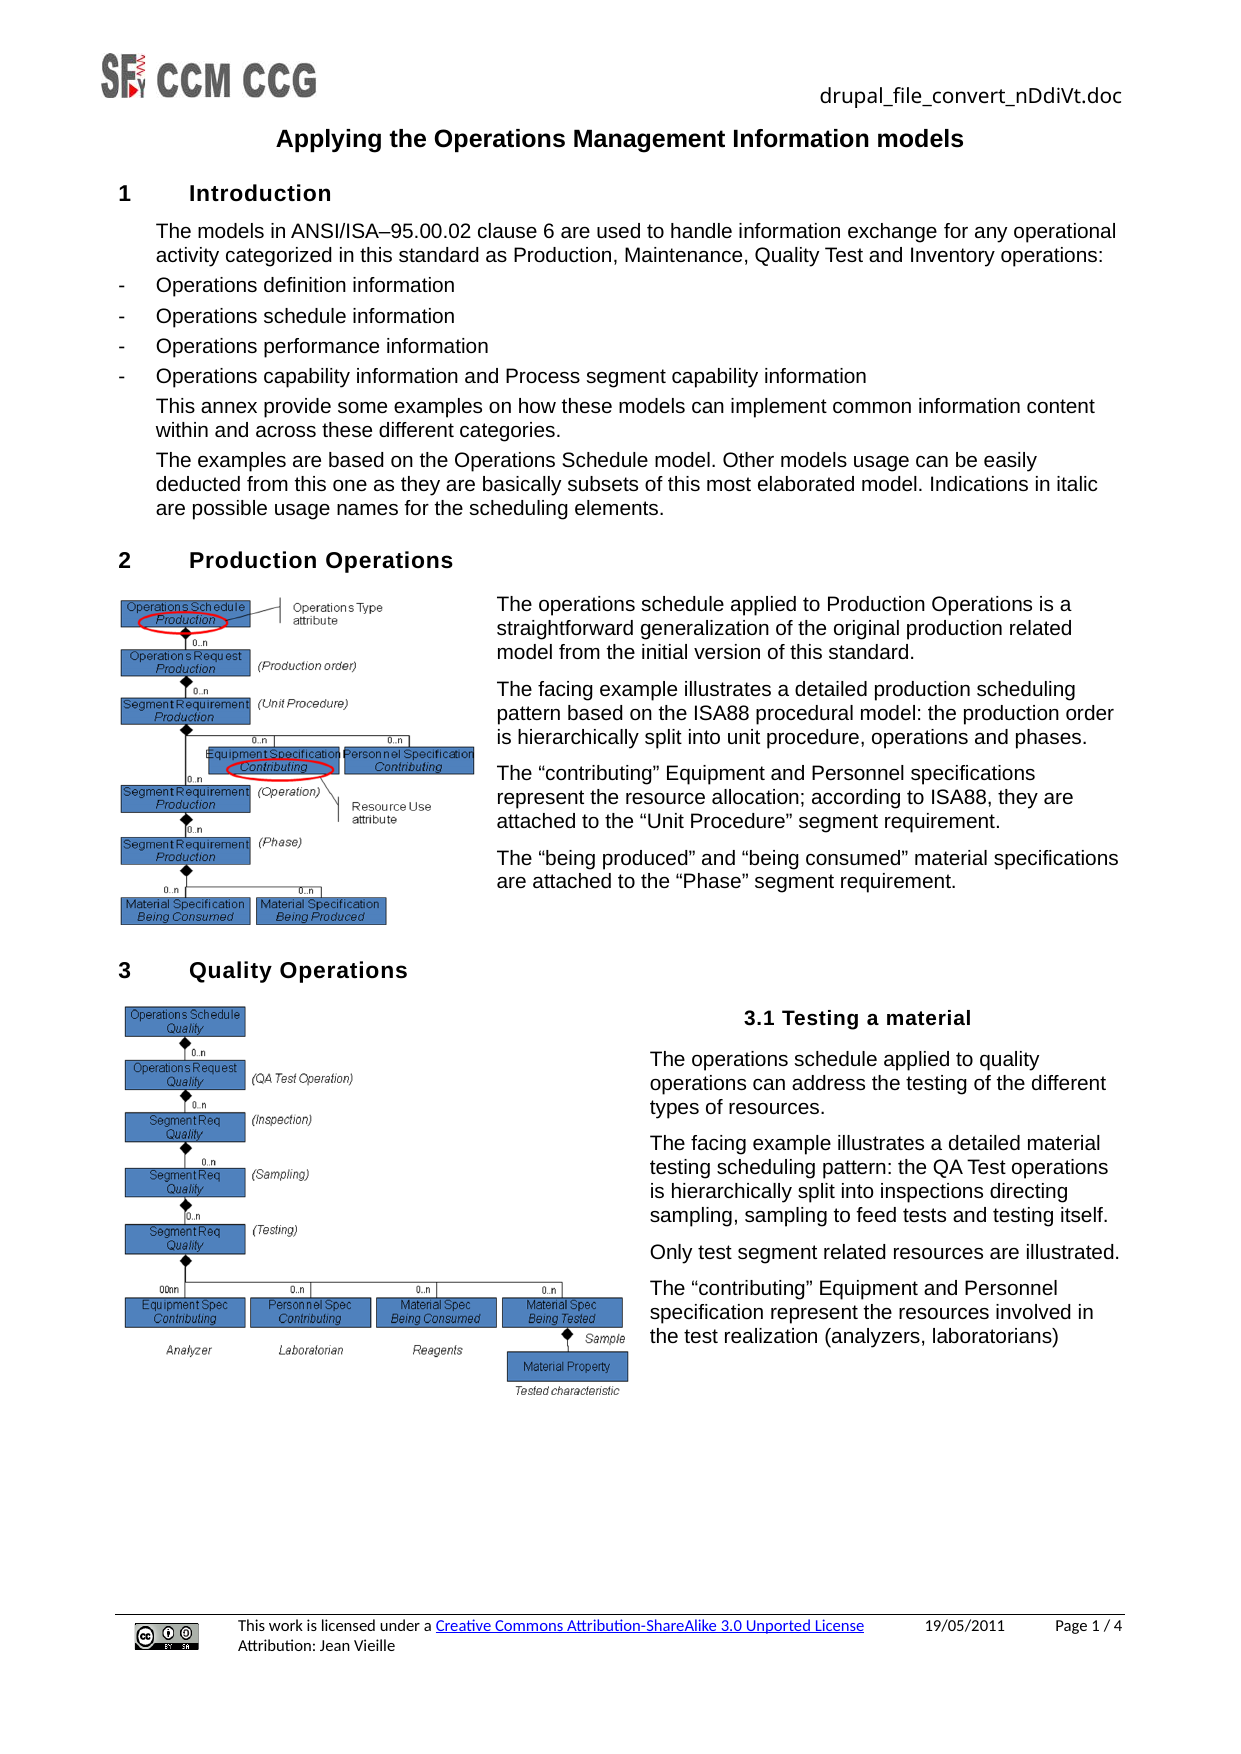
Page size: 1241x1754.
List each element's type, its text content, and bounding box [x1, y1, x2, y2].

text The facing example illustrates a detailed material testing scheduling pattern: the QA Test operations is hierarchically split into inspections directing sampling, sampling to feed tests and testing itself. [631, 1131, 1122, 1227]
subtitle Production Operations [118, 547, 1122, 573]
picture [156, 61, 231, 98]
text The “being produced” and “being consumed” material specifications are attached to the “Phase” segment requirement. [477, 845, 1122, 893]
picture [123, 1006, 629, 1395]
picture [119, 597, 476, 925]
list This annex provide some examples on how these models can implement common information content within and across these different categories. [118, 394, 1122, 442]
picture [101, 53, 145, 98]
picture [134, 1623, 199, 1650]
list Operations definition information [118, 273, 1122, 297]
picture [241, 61, 317, 98]
list The examples are based on the Operations Schedule model. Other models usage can be easily deducted from this one as they are basically subsets of this most elaborated model. Indications in italic are possible usage names for the scheduling elements. [118, 448, 1122, 520]
list The models in ANSI/ISA–95.00.02 clause 6 are used to handle information exchange for any operational activity categorized in this standard as Production, Maintenance, Quality Test and Inventory operations: [118, 219, 1122, 267]
list Operations performance information [118, 334, 1122, 358]
text The operations schedule applied to quality operations can address the testing of the different types of resources. [631, 1047, 1122, 1119]
subtitle Introduction [118, 180, 1122, 207]
text The “contributing” Equipment and Personnel specifications represent the resource allocation; according to ISA88, they are attached to the “Unit Procedure” segment requirement. [477, 761, 1122, 833]
text Applying the Operations Management Information models [118, 124, 1122, 153]
subtitle 3.1 Testing a material [122, 1005, 1122, 1396]
list Operations capability information and Process segment capability information [118, 364, 1122, 388]
subtitle Quality Operations [118, 957, 1122, 983]
text The facing example illustrates a detailed production scheduling pattern based on the ISA88 procedural model: the production order is hierarchically split into unit procedure, operations and phases. [477, 677, 1122, 748]
text The operations schedule applied to Production Operations is a straightforward generalization of the original production related model from the initial version of this standard. [118, 592, 1122, 926]
text Only test segment related resources are illustrated. [631, 1239, 1122, 1263]
list Operations schedule information [118, 303, 1122, 327]
text The “contributing” Equipment and Personnel specification represent the resources involved in the test realization (analyzers, laboratorians) [631, 1276, 1122, 1348]
